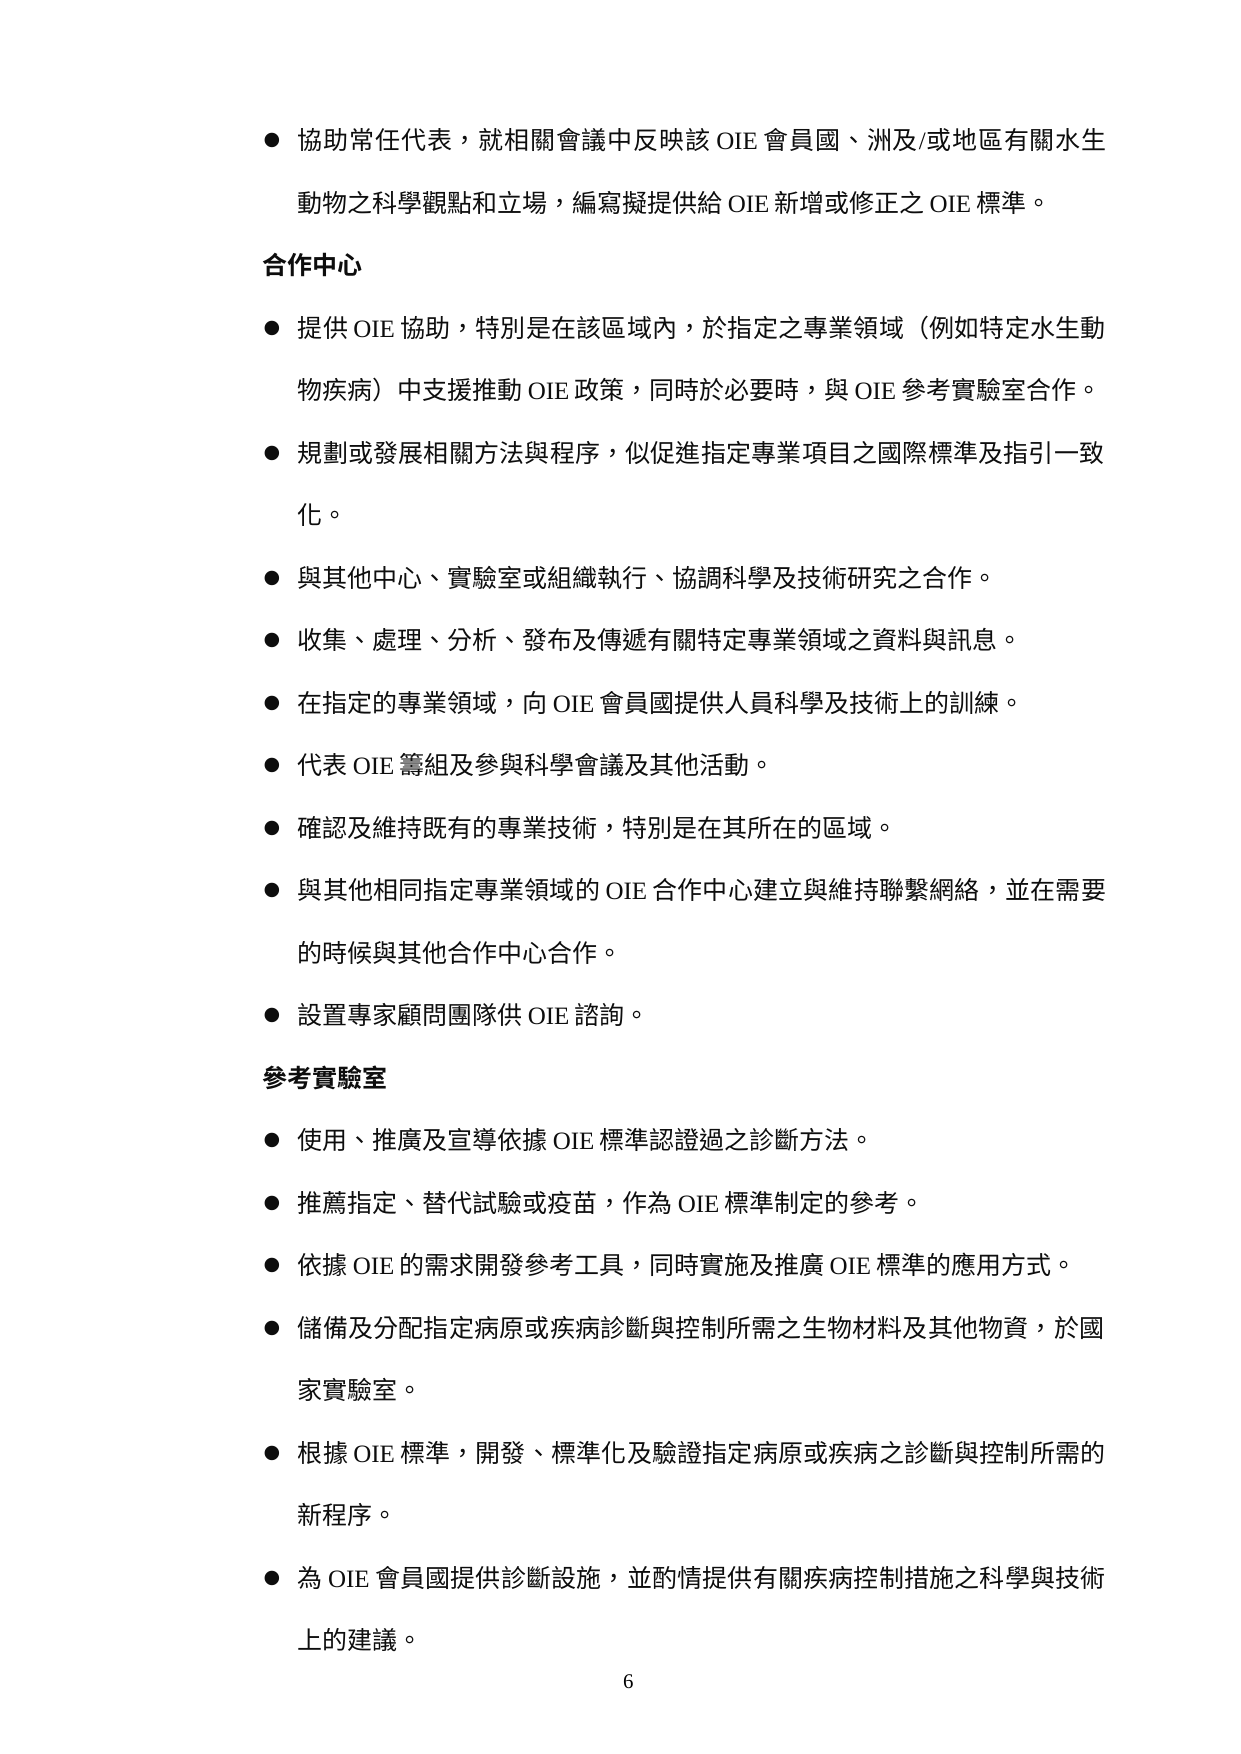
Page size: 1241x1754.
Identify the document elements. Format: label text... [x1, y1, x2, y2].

list 在指定的專業領域，向OIE會員國提供人員科學及技術上的訓練。 [262, 660, 1106, 722]
list 儲備及分配指定病原或疾病診斷與控制所需之生物材料及其他物資，於國家實驗室。 [262, 1285, 1106, 1410]
list 確認及維持既有的專業技術，特別是在其所在的區域。 [262, 785, 1106, 847]
text 合作中心 [206, 222, 1106, 285]
list 使用、推廣及宣導依據OIE標準認證過之診斷方法。 [262, 1097, 1106, 1160]
list 根據OIE標準，開發、標準化及驗證指定病原或疾病之診斷與控制所需的新程序。 [262, 1410, 1106, 1535]
list 與其他中心、實驗室或組織執行、協調科學及技術研究之合作。 [262, 535, 1106, 597]
list 規劃或發展相關方法與程序，似促進指定專業項目之國際標準及指引一致化。 [262, 410, 1106, 535]
list 與其他相同指定專業領域的OIE合作中心建立與維持聯繫網絡，並在需要的時候與其他合作中心合作。 [262, 847, 1106, 972]
list 設置專家顧問團隊供OIE諮詢。 [262, 972, 1106, 1035]
list 推薦指定、替代試驗或疫苗，作為OIE標準制定的參考。 [262, 1160, 1106, 1222]
list 收集、處理、分析、發布及傳遞有關特定專業領域之資料與訊息。 [262, 597, 1106, 660]
list 代表OIE籌組及參與科學會議及其他活動。 [262, 722, 1106, 785]
list 依據OIE的需求開發參考工具，同時實施及推廣OIE標準的應用方式。 [262, 1222, 1106, 1285]
list 協助常任代表，就相關會議中反映該OIE會員國、洲及/或地區有關水生動物之科學觀點和立場，編寫擬提供給OIE新增或修正之OIE標準。 [262, 97, 1106, 222]
list 為OIE會員國提供診斷設施，並酌情提供有關疾病控制措施之科學與技術上的建議。 [262, 1535, 1106, 1660]
text 參考實驗室 [206, 1035, 1106, 1097]
list 提供OIE協助，特別是在該區域內，於指定之專業領域（例如特定水生動物疾病）中支援推動OIE政策，同時於必要時，與OIE參考實驗室合作。 [262, 285, 1106, 410]
